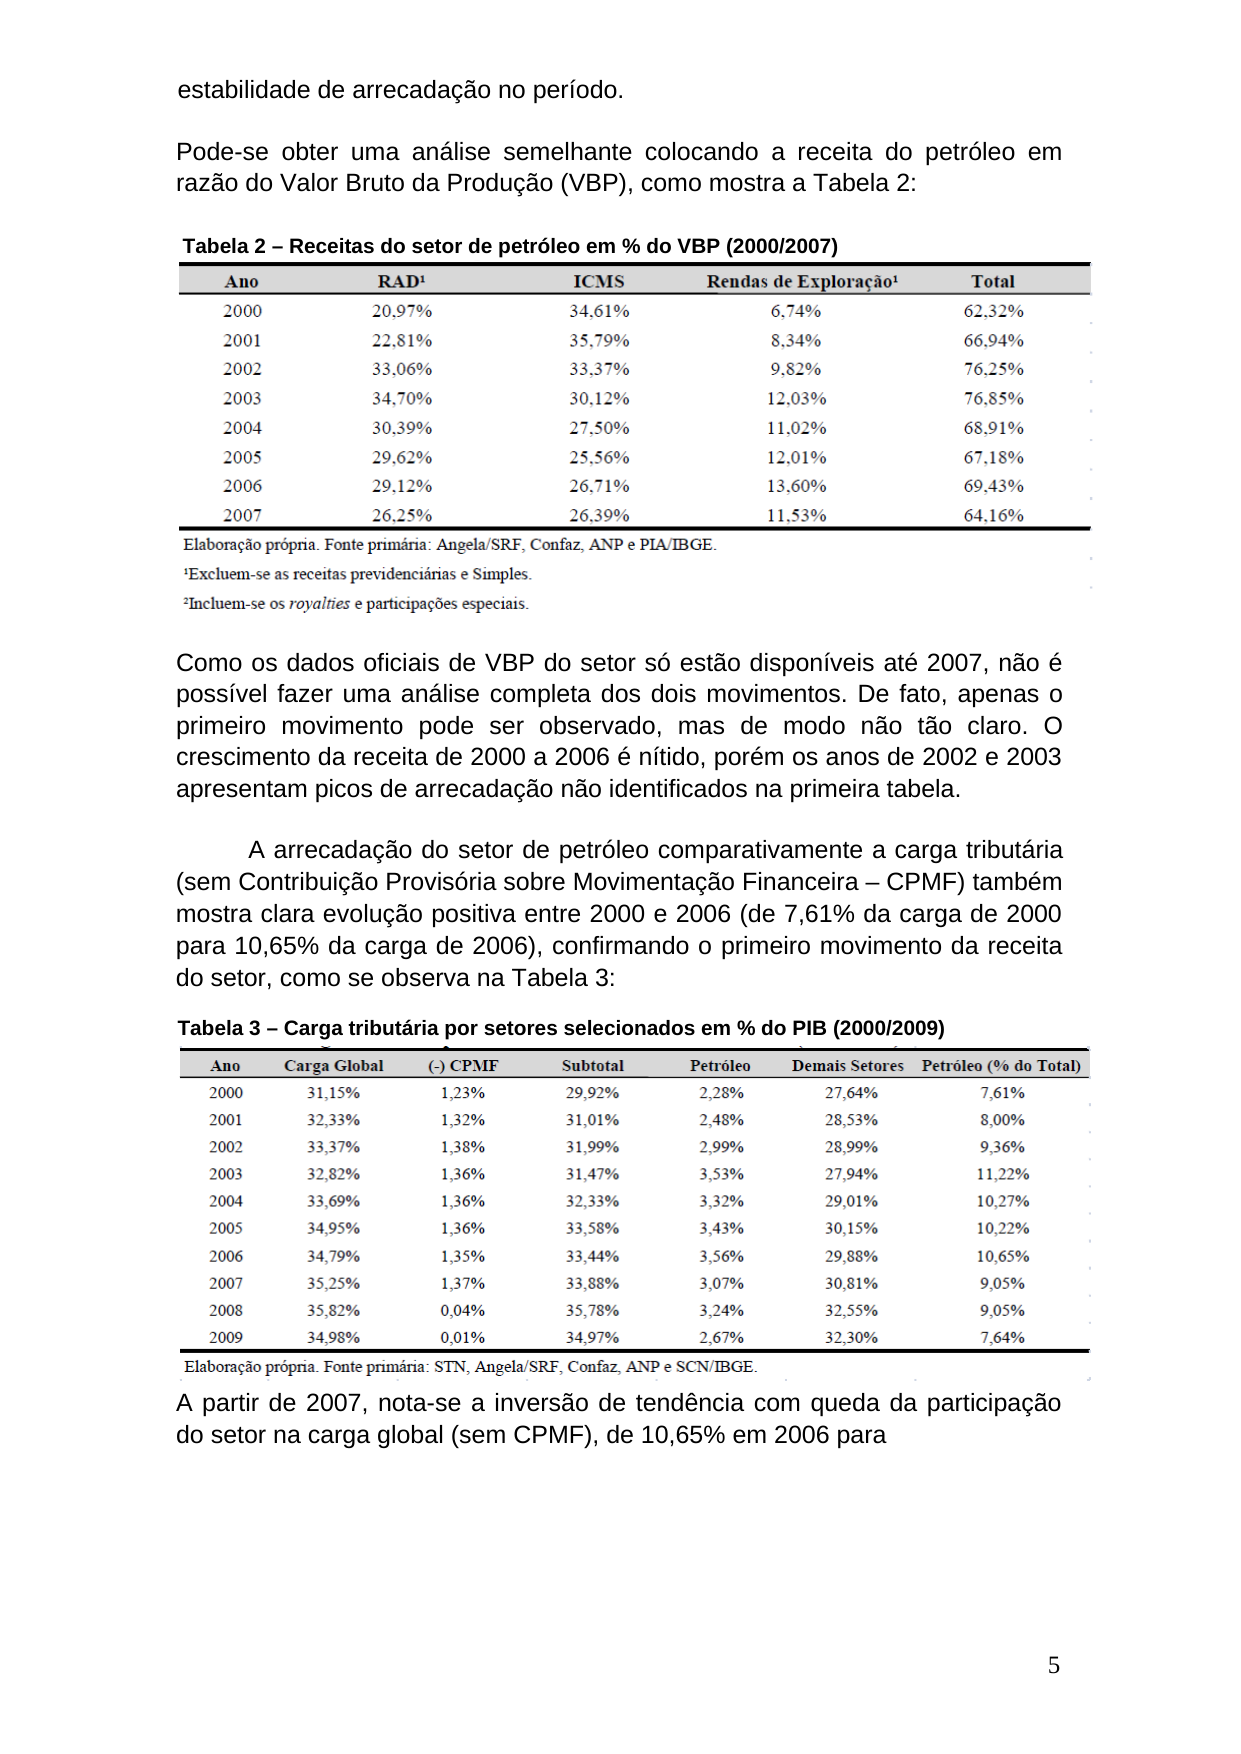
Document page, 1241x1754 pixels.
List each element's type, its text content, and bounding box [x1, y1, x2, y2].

text estabilidade de arrecadação no período. [176, 75, 1064, 104]
text Como os dados oficiais de VBP do setor só estão disponíveis até 2007, não é possível fazer uma análise completa dos dois movimentos. De fato, apenas o primeiro movimento pode ser observado, mas de modo não tão claro. O crescimento da receita de 2000 a 2006 é nítido, porém os anos de 2002 e 2003 apresentam picos de arrecadação não identificados na primeira tabela. [176, 648, 1064, 803]
text A partir de 2007, nota-se a inversão de tendência com queda da participação do setor na carga global (sem CPMF), de 10,65% em 2006 para [176, 1388, 1064, 1448]
subtitle Tabela 2 – Receitas do setor de petróleo em % do VBP (2000/2007) [182, 230, 1092, 259]
text A arrecadação do setor de petróleo comparativamente a carga tributária (sem Contribuição Provisória sobre Movimentação Financeira – CPMF) também mostra clara evolução positiva entre 2000 e 2006 (de 7,61% da carga de 2000 para 10,65% da carga de 2006), confirmando o primeiro movimento da receita do setor, como se observa na Tabela 3: [176, 836, 1064, 992]
text Pode-se obter uma análise semelhante colocando a receita do petróleo em razão do Valor Bruto da Produção (VBP), como mostra a Tabela 2: [176, 137, 1064, 197]
text Tabela 3 – Carga tributária por setores selecionados em % do PIB (2000/2009) [176, 1016, 1064, 1040]
